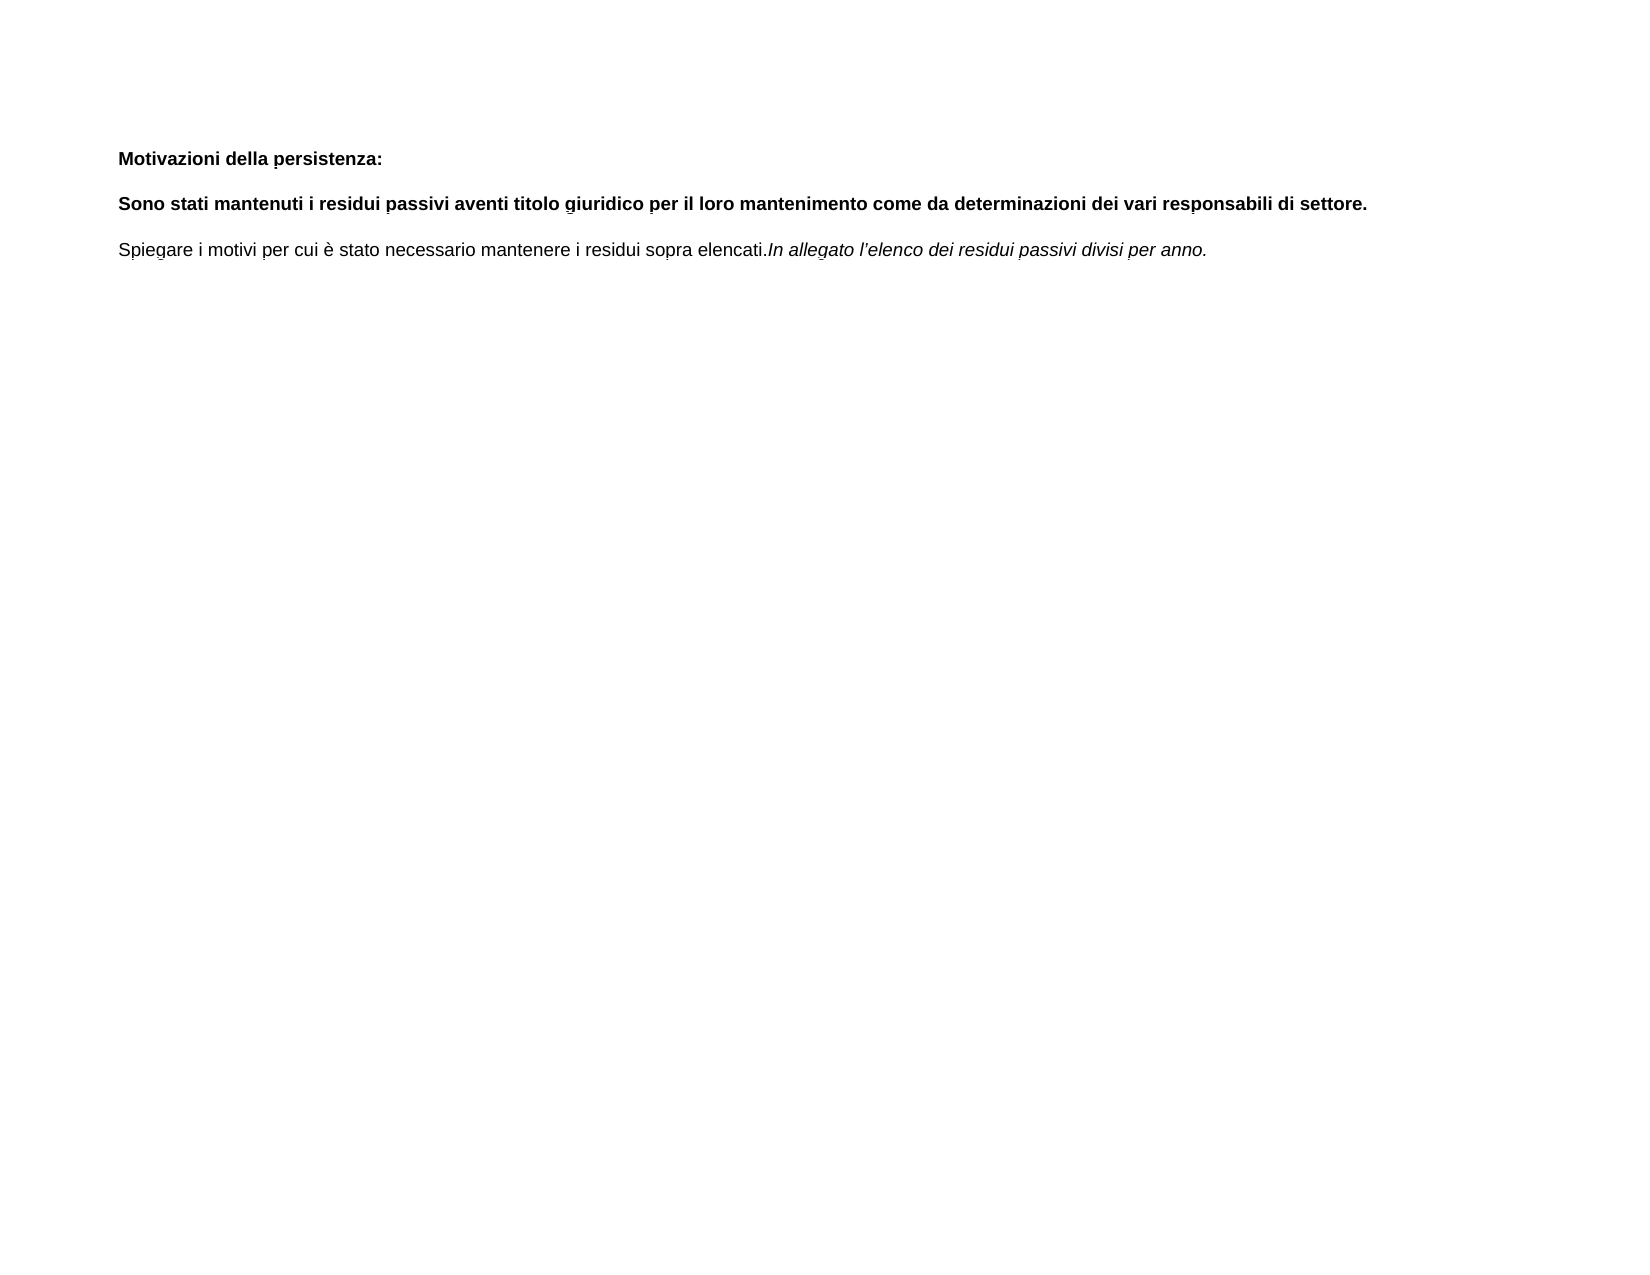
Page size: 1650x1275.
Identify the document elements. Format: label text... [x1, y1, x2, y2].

text Sono stati mantenuti i residui passivi aventi titolo giuridico per il loro mantenimento come da determinazioni dei vari responsabili di settore. [118, 193, 1532, 215]
text Motivazioni della persistenza: [118, 148, 1532, 169]
text Spiegare i motivi per cui è stato necessario mantenere i residui sopra elencati.In allegato l’elenco dei residui passivi divisi per anno. [118, 239, 1532, 260]
